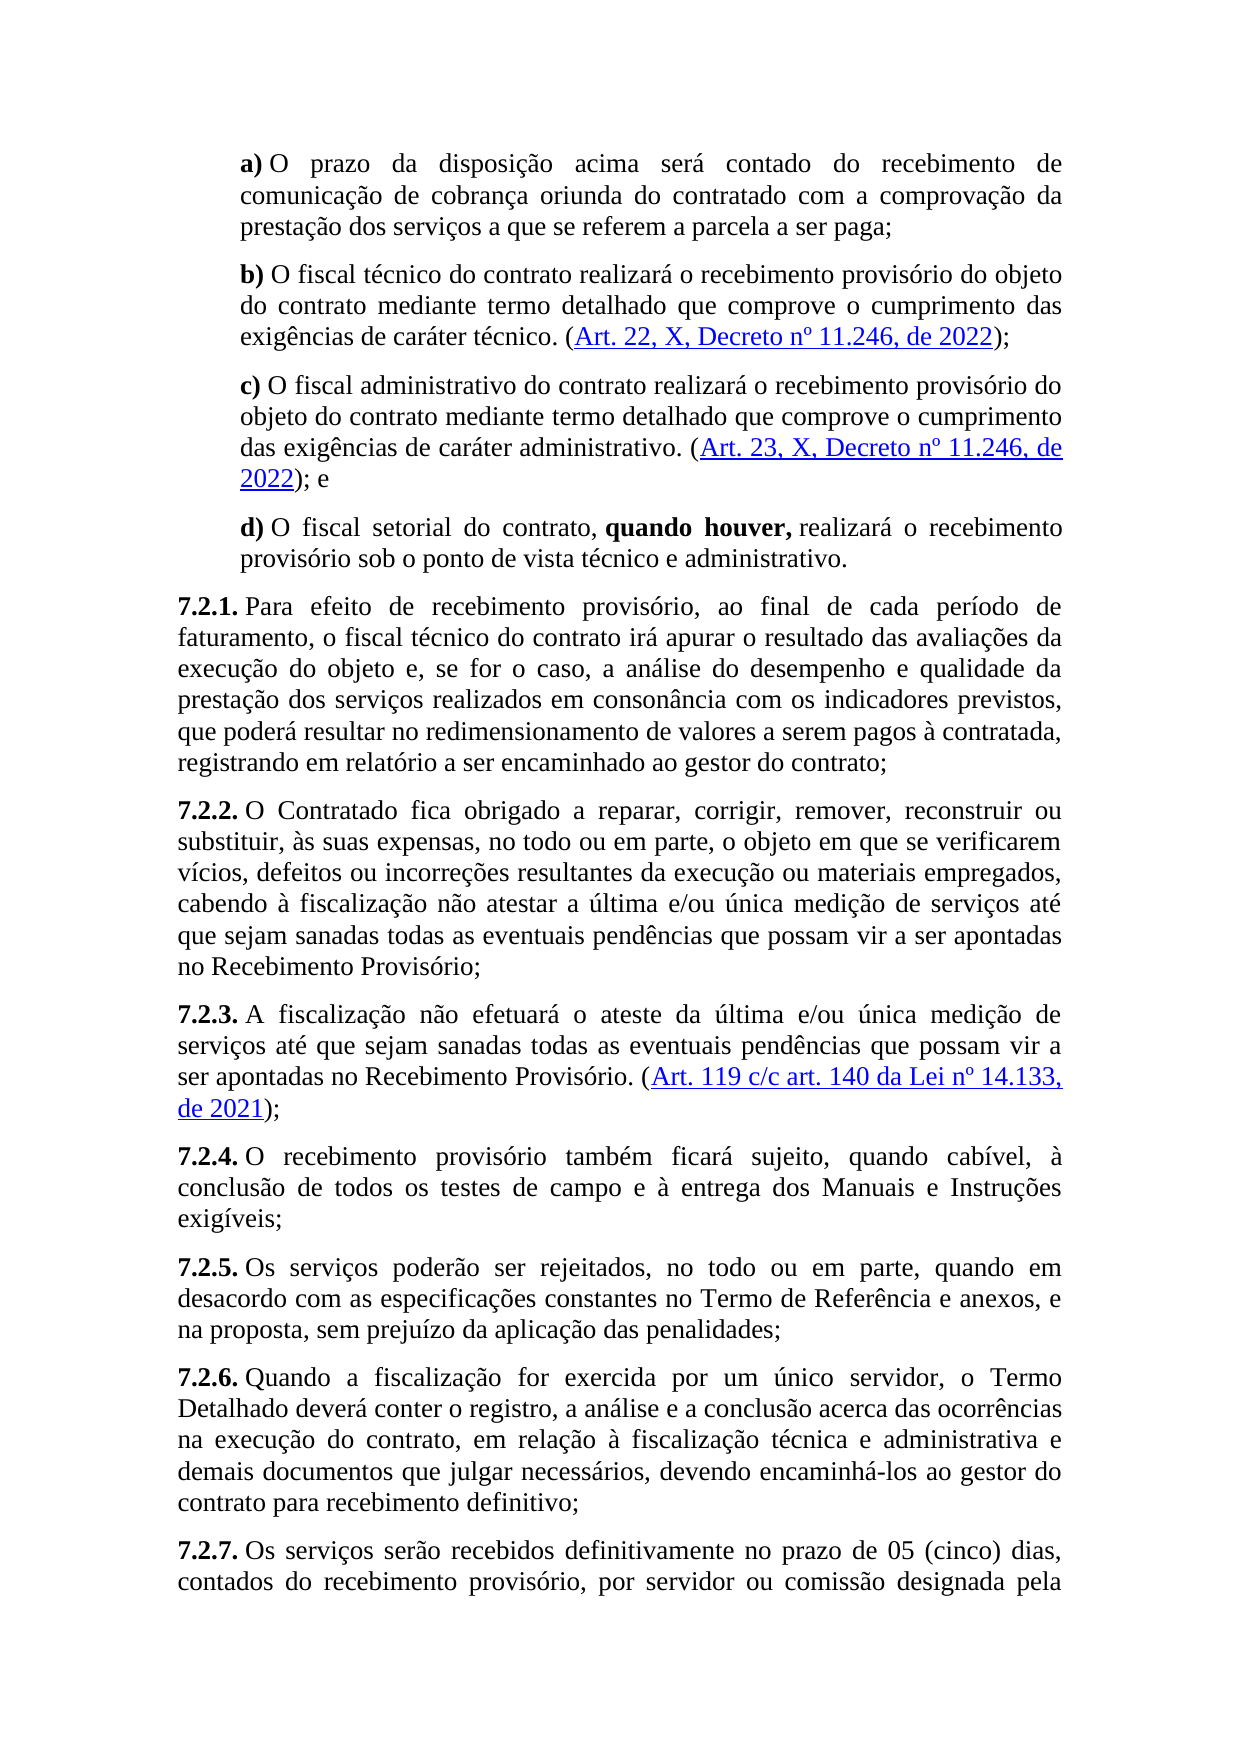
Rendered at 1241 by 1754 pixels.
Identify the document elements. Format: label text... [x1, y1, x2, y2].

text b) O fiscal técnico do contrato realizará o recebimento provisório do objeto do contrato mediante termo detalhado que comprove o cumprimento das exigências de caráter técnico. (Art. 22, X, Decreto nº 11.246, de 2022); [240, 258, 1063, 352]
text 7.2.6. Quando a fiscalização for exercida por um único servidor, o Termo Detalhado deverá conter o registro, a análise e a conclusão acerca das ocorrências na execução do contrato, em relação à fiscalização técnica e administrativa e demais documentos que julgar necessários, devendo encaminhá-los ao gestor do contrato para recebimento definitivo; [177, 1361, 1063, 1517]
text 7.2.3. A fiscalização não efetuará o ateste da última e/ou única medição de serviços até que sejam sanadas todas as eventuais pendências que possam vir a ser apontadas no Recebimento Provisório. (Art. 119 c/c art. 140 da Lei nº 14.133, de 2021); [177, 998, 1063, 1123]
text 7.2.5. Os serviços poderão ser rejeitados, no todo ou em parte, quando em desacordo com as especificações constantes no Termo de Referência e anexos, e na proposta, sem prejuízo da aplicação das penalidades; [177, 1251, 1063, 1344]
text d) O fiscal setorial do contrato, quando houver, realizará o recebimento provisório sob o ponto de vista técnico e administrativo. [240, 511, 1063, 573]
text 7.2.4. O recebimento provisório também ficará sujeito, quando cabível, à conclusão de todos os testes de campo e à entrega dos Manuais e Instruções exigíveis; [177, 1140, 1063, 1233]
text c) O fiscal administrativo do contrato realizará o recebimento provisório do objeto do contrato mediante termo detalhado que comprove o cumprimento das exigências de caráter administrativo. (Art. 23, X, Decreto nº 11.246, de 2022); e [240, 369, 1063, 493]
text 7.2.7. Os serviços serão recebidos definitivamente no prazo de 05 (cinco) dias, contados do recebimento provisório, por servidor ou comissão designada pela [177, 1534, 1063, 1596]
text 7.2.2. O Contratado fica obrigado a reparar, corrigir, remover, reconstruir ou substituir, às suas expensas, no todo ou em parte, o objeto em que se verificarem vícios, defeitos ou incorreções resultantes da execução ou materiais empregados, cabendo à fiscalização não atestar a última e/ou única medição de serviços até que sejam sanadas todas as eventuais pendências que possam vir a ser apontadas no Recebimento Provisório; [177, 794, 1063, 981]
text 7.2.1. Para efeito de recebimento provisório, ao final de cada período de faturamento, o fiscal técnico do contrato irá apurar o resultado das avaliações da execução do objeto e, se for o caso, a análise do desempenho e qualidade da prestação dos serviços realizados em consonância com os indicadores previstos, que poderá resultar no redimensionamento de valores a serem pagos à contratada, registrando em relatório a ser encaminhado ao gestor do contrato; [177, 590, 1063, 777]
text a) O prazo da disposição acima será contado do recebimento de comunicação de cobrança oriunda do contratado com a comprovação da prestação dos serviços a que se referem a parcela a ser paga; [240, 148, 1063, 241]
